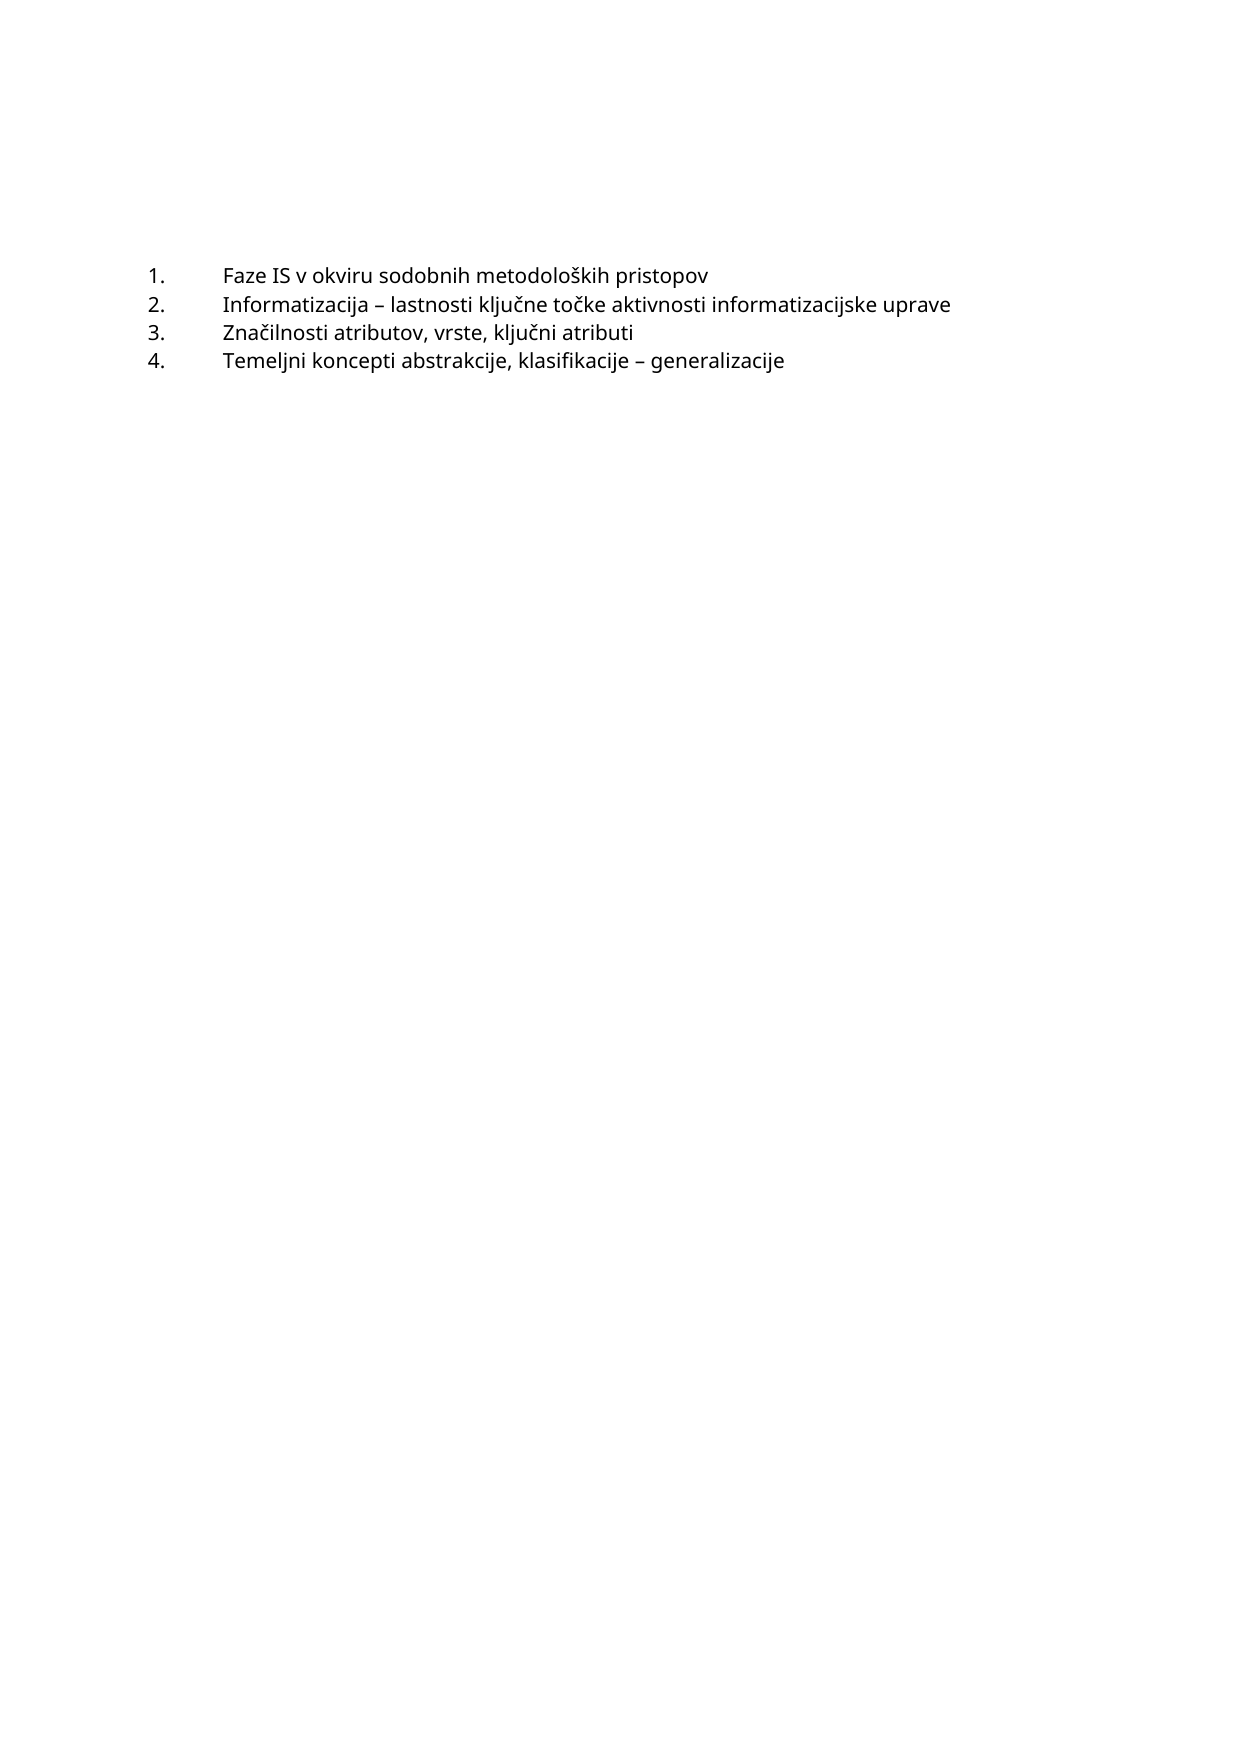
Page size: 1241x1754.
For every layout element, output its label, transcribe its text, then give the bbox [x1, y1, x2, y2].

list Informatizacija – lastnosti ključne točke aktivnosti informatizacijske uprave [148, 290, 1093, 318]
list Značilnosti atributov, vrste, ključni atributi [148, 318, 1093, 347]
list Faze IS v okviru sodobnih metodoloških pristopov [148, 261, 1093, 290]
list Temeljni koncepti abstrakcije, klasifikacije – generalizacije [148, 347, 1093, 375]
